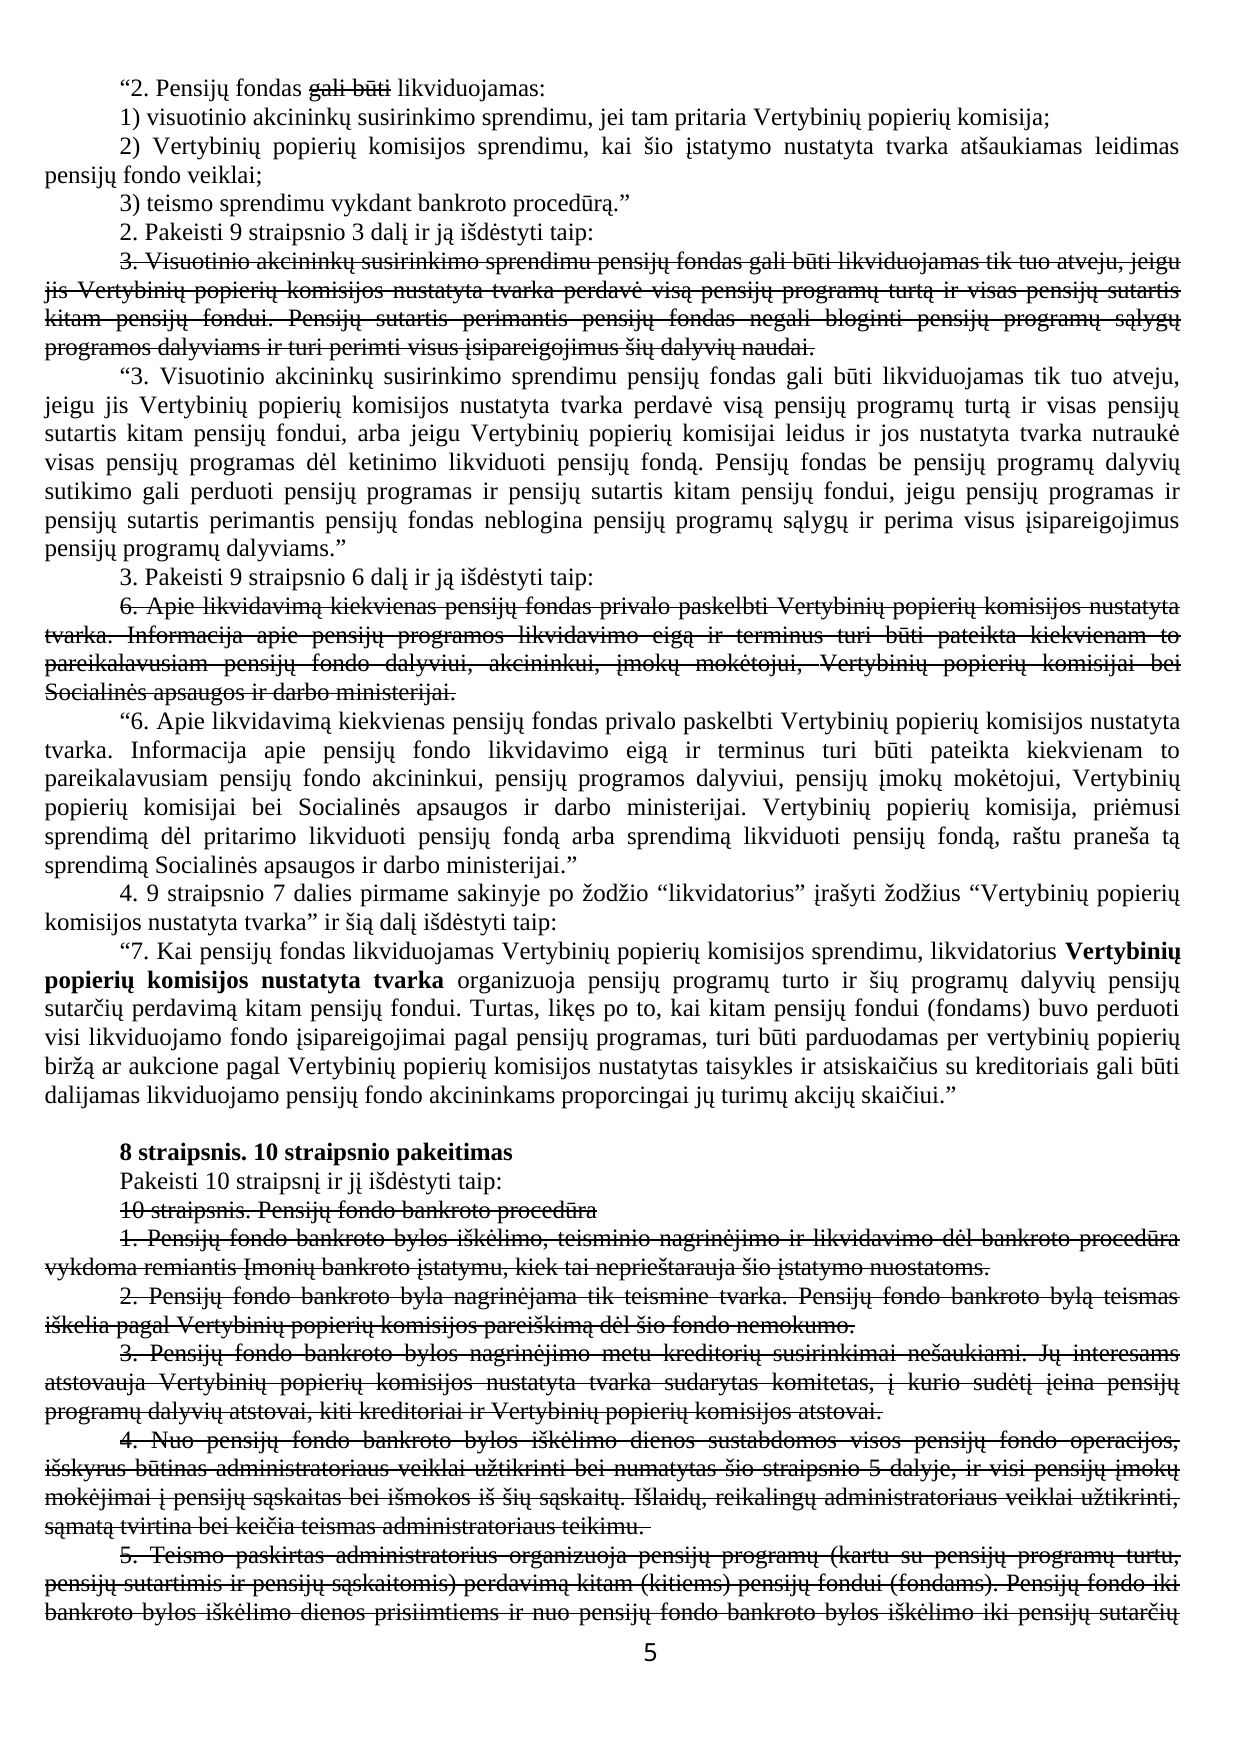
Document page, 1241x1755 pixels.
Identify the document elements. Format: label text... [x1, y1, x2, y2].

text “2. Pensijų fondas gali būti likviduojamas: [44, 73, 1181, 102]
text 2. Pakeisti 9 straipsnio 3 dalį ir ją išdėstyti taip: [44, 217, 1181, 246]
text 1) visuotinio akcininkų susirinkimo sprendimu, jei tam pritaria Vertybinių popierių komisija; [44, 102, 1181, 131]
text 3) teismo sprendimu vykdant bankroto procedūrą.” [44, 188, 1181, 217]
text 6. Apie likvidavimą kiekvienas pensijų fondas privalo paskelbti Vertybinių popierių komisijos nustatyta tvarka. Informacija apie pensijų programos likvidavimo eigą ir terminus turi būti pateikta kiekvienam to pareikalavusiam pensijų fondo dalyviui, akcininkui, įmokų mokėtojui, Vertybinių popierių komisijai bei Socialinės apsaugos ir darbo ministerijai. [44, 591, 1181, 635]
text “3. Visuotinio akcininkų susirinkimo sprendimu pensijų fondas gali būti likviduojamas tik tuo atveju, jeigu jis Vertybinių popierių komisijos nustatyta tvarka perdavė visą pensijų programų turtą ir visas pensijų sutartis kitam pensijų fondui, arba jeigu Vertybinių popierių komisijai leidus ir jos nustatyta tvarka nutraukė visas pensijų programas dėl ketinimo likviduoti pensijų fondą. Pensijų fondas be pensijų programų dalyvių sutikimo gali perduoti pensijų programas ir pensijų sutartis kitam pensijų fondui, jeigu pensijų programas ir pensijų sutartis perimantis pensijų fondas neblogina pensijų programų sąlygų ir perima visus įsipareigojimus pensijų programų dalyviams.” [44, 361, 1181, 562]
text 3. Pakeisti 9 straipsnio 6 dalį ir ją išdėstyti taip: [44, 562, 1181, 591]
text 2. Pensijų fondo bankroto byla nagrinėjama tik teismine tvarka. Pensijų fondo bankroto bylą teismas iškelia pagal Vertybinių popierių komisijos pareiškimą dėl šio fondo nemokumo. [44, 1281, 1181, 1338]
text Pakeisti 10 straipsnį ir jį išdėstyti taip: [44, 1166, 1181, 1195]
text “7. Kai pensijų fondas likviduojamas Vertybinių popierių komisijos sprendimu, likvidatorius Vertybinių popierių komisijos nustatyta tvarka organizuoja pensijų programų turto ir šių programų dalyvių pensijų sutarčių perdavimą kitam pensijų fondui. Turtas, likęs po to, kai kitam pensijų fondui (fondams) buvo perduoti visi likviduojamo fondo įsipareigojimai pagal pensijų programas, turi būti parduodamas per vertybinių popierių biržą ar aukcione pagal Vertybinių popierių komisijos nustatytas taisykles ir atsiskaičius su kreditoriais gali būti dalijamas likviduojamo pensijų fondo akcininkams proporcingai jų turimų akcijų skaičiui.” [44, 936, 1181, 1108]
text “6. Apie likvidavimą kiekvienas pensijų fondas privalo paskelbti Vertybinių popierių komisijos nustatyta tvarka. Informacija apie pensijų fondo likvidavimo eigą ir terminus turi būti pateikta kiekvienam to pareikalavusiam pensijų fondo akcininkui, pensijų programos dalyviui, pensijų įmokų mokėtojui, Vertybinių popierių komisijai bei Socialinės apsaugos ir darbo ministerijai. Vertybinių popierių komisija, priėmusi sprendimą dėl pritarimo likviduoti pensijų fondą arba sprendimą likviduoti pensijų fondą, raštu praneša tą sprendimą Socialinės apsaugos ir darbo ministerijai.” [44, 706, 1181, 878]
text 1. Pensijų fondo bankroto bylos iškėlimo, teisminio nagrinėjimo ir likvidavimo dėl bankroto procedūra vykdoma remiantis Įmonių bankroto įstatymu, kiek tai neprieštarauja šio įstatymo nuostatoms. [44, 1223, 1181, 1281]
text 3. Visuotinio akcininkų susirinkimo sprendimu pensijų fondas gali būti likviduojamas tik tuo atveju, jeigu jis Vertybinių popierių komisijos nustatyta tvarka perdavė visą pensijų programų turtą ir visas pensijų sutartis kitam pensijų fondui. Pensijų sutartis perimantis pensijų fondas negali bloginti pensijų programų sąlygų programos dalyviams ir turi perimti visus įsipareigojimus šių dalyvių naudai. [44, 292, 1181, 319]
text 4. Nuo pensijų fondo bankroto bylos iškėlimo dienos sustabdomos visos pensijų fondo operacijos, išskyrus būtinas administratoriaus veiklai užtikrinti bei numatytas šio straipsnio 5 dalyje, ir visi pensijų įmokų mokėjimai į pensijų sąskaitas bei išmokos iš šių sąskaitų. Išlaidų, reikalingų administratoriaus veiklai užtikrinti, sąmatą tvirtina bei keičia teismas administratoriaus teikimu. [44, 1425, 1181, 1540]
text 4. 9 straipsnio 7 dalies pirmame sakinyje po žodžio “likvidatorius” įrašyti žodžius “Vertybinių popierių komisijos nustatyta tvarka” ir šią dalį išdėstyti taip: [44, 878, 1181, 936]
text 2) Vertybinių popierių komisijos sprendimu, kai šio įstatymo nustatyta tvarka atšaukiamas leidimas pensijų fondo veiklai; [44, 131, 1181, 188]
text 10 straipsnis. Pensijų fondo bankroto procedūra [44, 1195, 1181, 1223]
text 6. Apie likvidavimą kiekvienas pensijų fondas privalo paskelbti Vertybinių popierių komisijos nustatyta tvarka. Informacija apie pensijų programos likvidavimo eigą ir terminus turi būti pateikta kiekvienam to pareikalavusiam pensijų fondo dalyviui, akcininkui, įmokų mokėtojui, Vertybinių popierių komisijai bei Socialinės apsaugos ir darbo ministerijai. [44, 636, 1181, 664]
text 8 straipsnis. 10 straipsnio pakeitimas [44, 1137, 1181, 1166]
text 3. Visuotinio akcininkų susirinkimo sprendimu pensijų fondas gali būti likviduojamas tik tuo atveju, jeigu jis Vertybinių popierių komisijos nustatyta tvarka perdavė visą pensijų programų turtą ir visas pensijų sutartis kitam pensijų fondui. Pensijų sutartis perimantis pensijų fondas negali bloginti pensijų programų sąlygų programos dalyviams ir turi perimti visus įsipareigojimus šių dalyvių naudai. [44, 246, 1181, 290]
text 5. Teismo paskirtas administratorius organizuoja pensijų programų (kartu su pensijų programų turtu, pensijų sutartimis ir pensijų sąskaitomis) perdavimą kitam (kitiems) pensijų fondui (fondams). Pensijų fondo iki bankroto bylos iškėlimo dienos prisiimtiems ir nuo pensijų fondo bankroto bylos iškėlimo iki pensijų sutarčių perdavimo į kitą pensijų fondą atsiradusiems įsipareigojimams (proporcingai pagal kiekvieną perduodamą pensijų programą) padengti naudojamas pensijų fondo nuosavas turtas. Administratorius turi teisę be pensijų programos dalyvio sutikimo perduoti pensijų programų turtą ir įsipareigojimus pagal pensijų sutartis bei programas kitam pensijų fondui, jeigu priimantis pensijų programą pensijų fondas nekeičia šios sutarties sąlygų ir perima visus įsipareigojimus pensijų programos dalyviams. Šiuo atveju, jeigu pensijų programos dalyvis per 6 mėnesius nuo jo perkėlimo į kito pensijų fondo pensijų programą pareiškia norą pereiti į kitą pensijų programą, tai šis pensijų programos dalyvis į kitą pensijų programą turi būti perkeliamas nemokamai. [44, 1540, 1181, 1626]
text 3. Visuotinio akcininkų susirinkimo sprendimu pensijų fondas gali būti likviduojamas tik tuo atveju, jeigu jis Vertybinių popierių komisijos nustatyta tvarka perdavė visą pensijų programų turtą ir visas pensijų sutartis kitam pensijų fondui. Pensijų sutartis perimantis pensijų fondas negali bloginti pensijų programų sąlygų programos dalyviams ir turi perimti visus įsipareigojimus šių dalyvių naudai. [44, 320, 1181, 361]
text 3. Pensijų fondo bankroto bylos nagrinėjimo metu kreditorių susirinkimai nešaukiami. Jų interesams atstovauja Vertybinių popierių komisijos nustatyta tvarka sudarytas komitetas, į kurio sudėtį įeina pensijų programų dalyvių atstovai, kiti kreditoriai ir Vertybinių popierių komisijos atstovai. [44, 1338, 1181, 1425]
text 6. Apie likvidavimą kiekvienas pensijų fondas privalo paskelbti Vertybinių popierių komisijos nustatyta tvarka. Informacija apie pensijų programos likvidavimo eigą ir terminus turi būti pateikta kiekvienam to pareikalavusiam pensijų fondo dalyviui, akcininkui, įmokų mokėtojui, Vertybinių popierių komisijai bei Socialinės apsaugos ir darbo ministerijai. [44, 665, 1181, 706]
